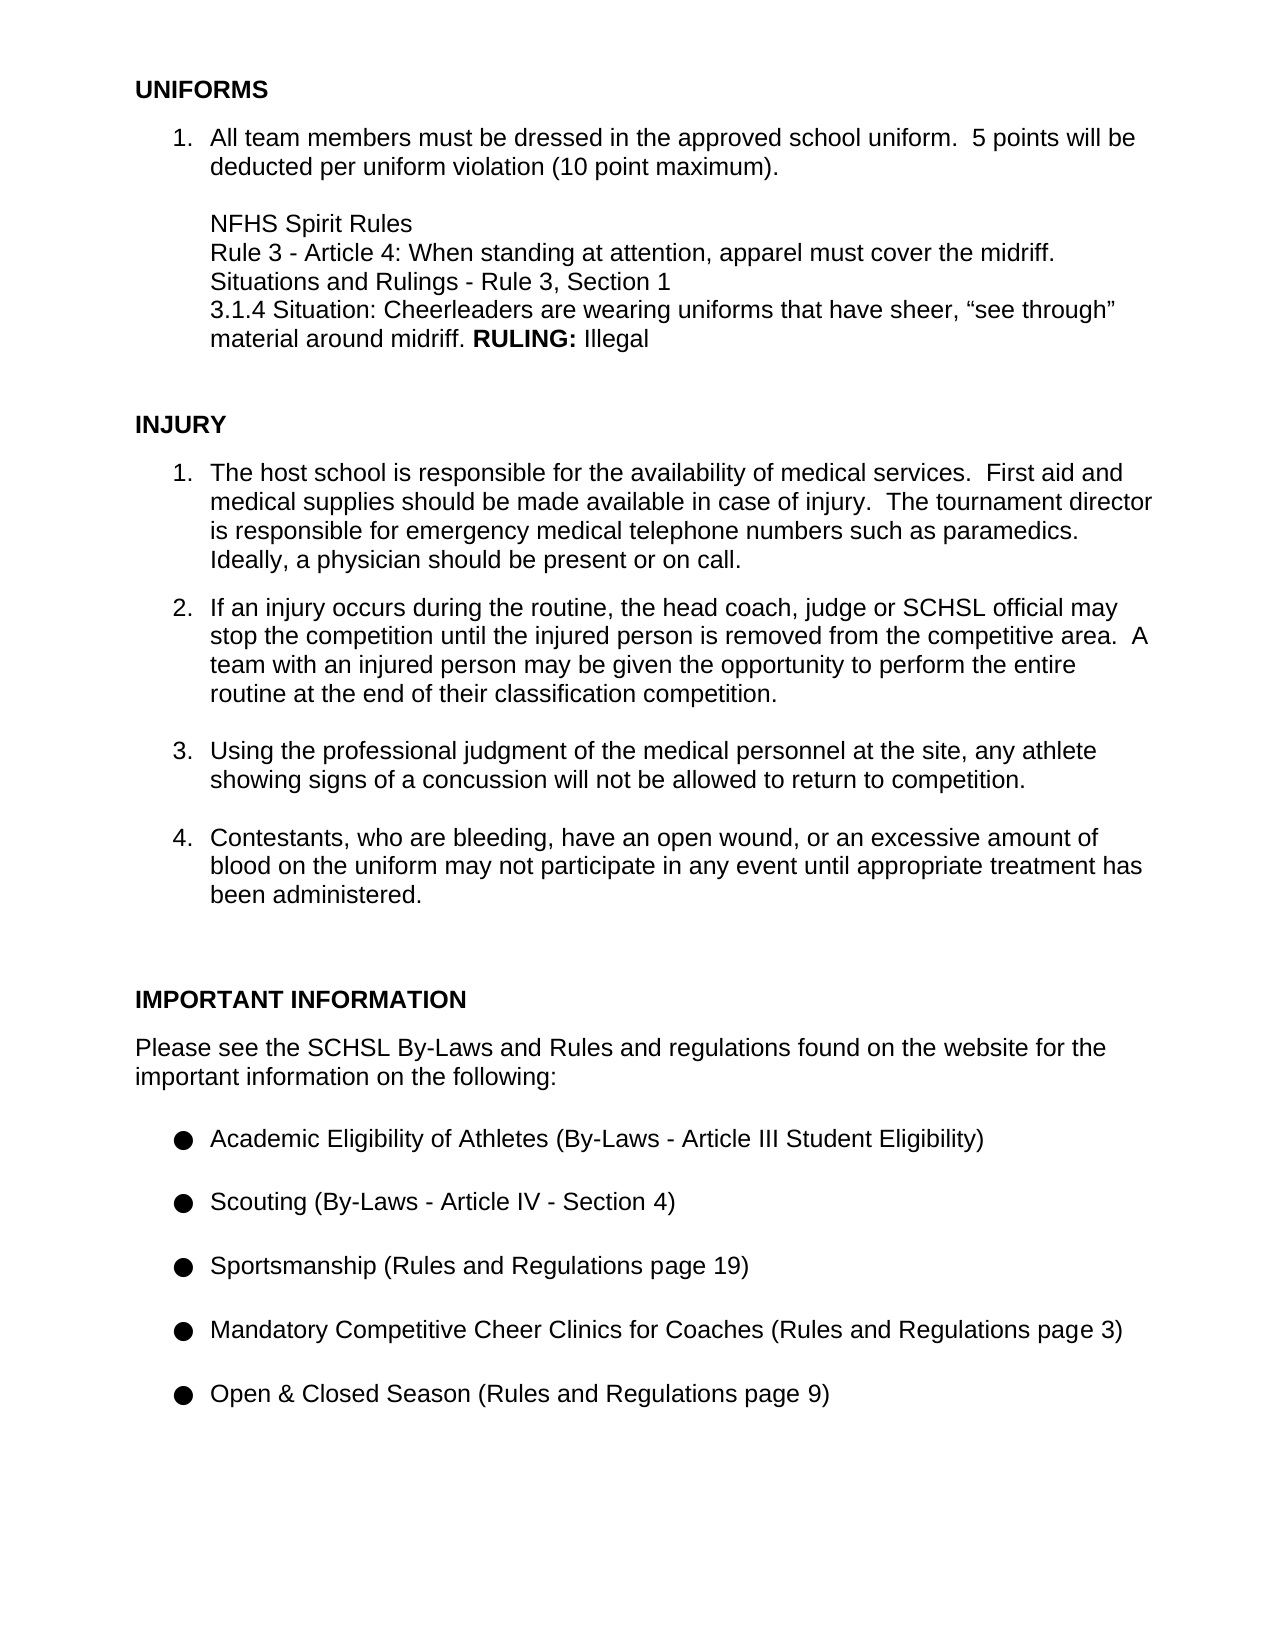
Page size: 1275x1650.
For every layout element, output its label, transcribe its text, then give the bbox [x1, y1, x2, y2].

subtitle Please see the SCHSL By-Laws and Rules and regulations found on the website for the important information on the following: [135, 1033, 1155, 1091]
subtitle 3.1.4 Situation: Cheerleaders are wearing uniforms that have sheer, “see through” [135, 295, 1155, 324]
subtitle The host school is responsible for the availability of medical services. First aid and medical supplies should be made available in case of injury. The tournament director is responsible for emergency medical telephone numbers such as paramedics. Ideally, a physician should be present or on call. [172, 458, 1155, 573]
subtitle Open & Closed Season (Rules and Regulations page 9) [172, 1365, 1155, 1416]
subtitle Rule 3 - Article 4: When standing at attention, apparel must cover the midriff. [135, 238, 1155, 267]
subtitle All team members must be dressed in the approved school uniform. 5 points will be deducted per uniform violation (10 point maximum). [172, 123, 1155, 180]
subtitle material around midriff. RULING: Illegal [135, 324, 1155, 353]
subtitle If an injury occurs during the routine, the head coach, judge or SCHSL official may stop the competition until the injured person is removed from the competitive area. A team with an injured person may be given the opportunity to perform the entire routine at the end of their classification competition. [172, 592, 1155, 707]
subtitle INJURY [135, 410, 1155, 439]
subtitle Situations and Rulings - Rule 3, Section 1 [135, 267, 1155, 295]
subtitle Sportsmanship (Rules and Regulations page 19) [172, 1237, 1155, 1289]
subtitle NFHS Spirit Rules [135, 209, 1155, 238]
subtitle IMPORTANT INFORMATION [135, 985, 1155, 1014]
subtitle UNIFORMS [135, 75, 1155, 104]
subtitle Academic Eligibility of Athletes (By-Laws - Article III Student Eligibility) [172, 1110, 1155, 1161]
subtitle Using the professional judgment of the medical personnel at the site, any athlete showing signs of a concussion will not be allowed to return to competition. [172, 736, 1155, 794]
table_header [182, 1445, 357, 1610]
table_header [357, 1445, 1147, 1610]
subtitle Contestants, who are bleeding, have an open wound, or an excessive amount of blood on the uniform may not participate in any event until appropriate treatment has been administered. [172, 822, 1155, 909]
subtitle Mandatory Competitive Cheer Clinics for Coaches (Rules and Regulations page 3) [172, 1301, 1155, 1352]
subtitle Scouting (By-Laws - Article IV - Section 4) [172, 1174, 1155, 1225]
